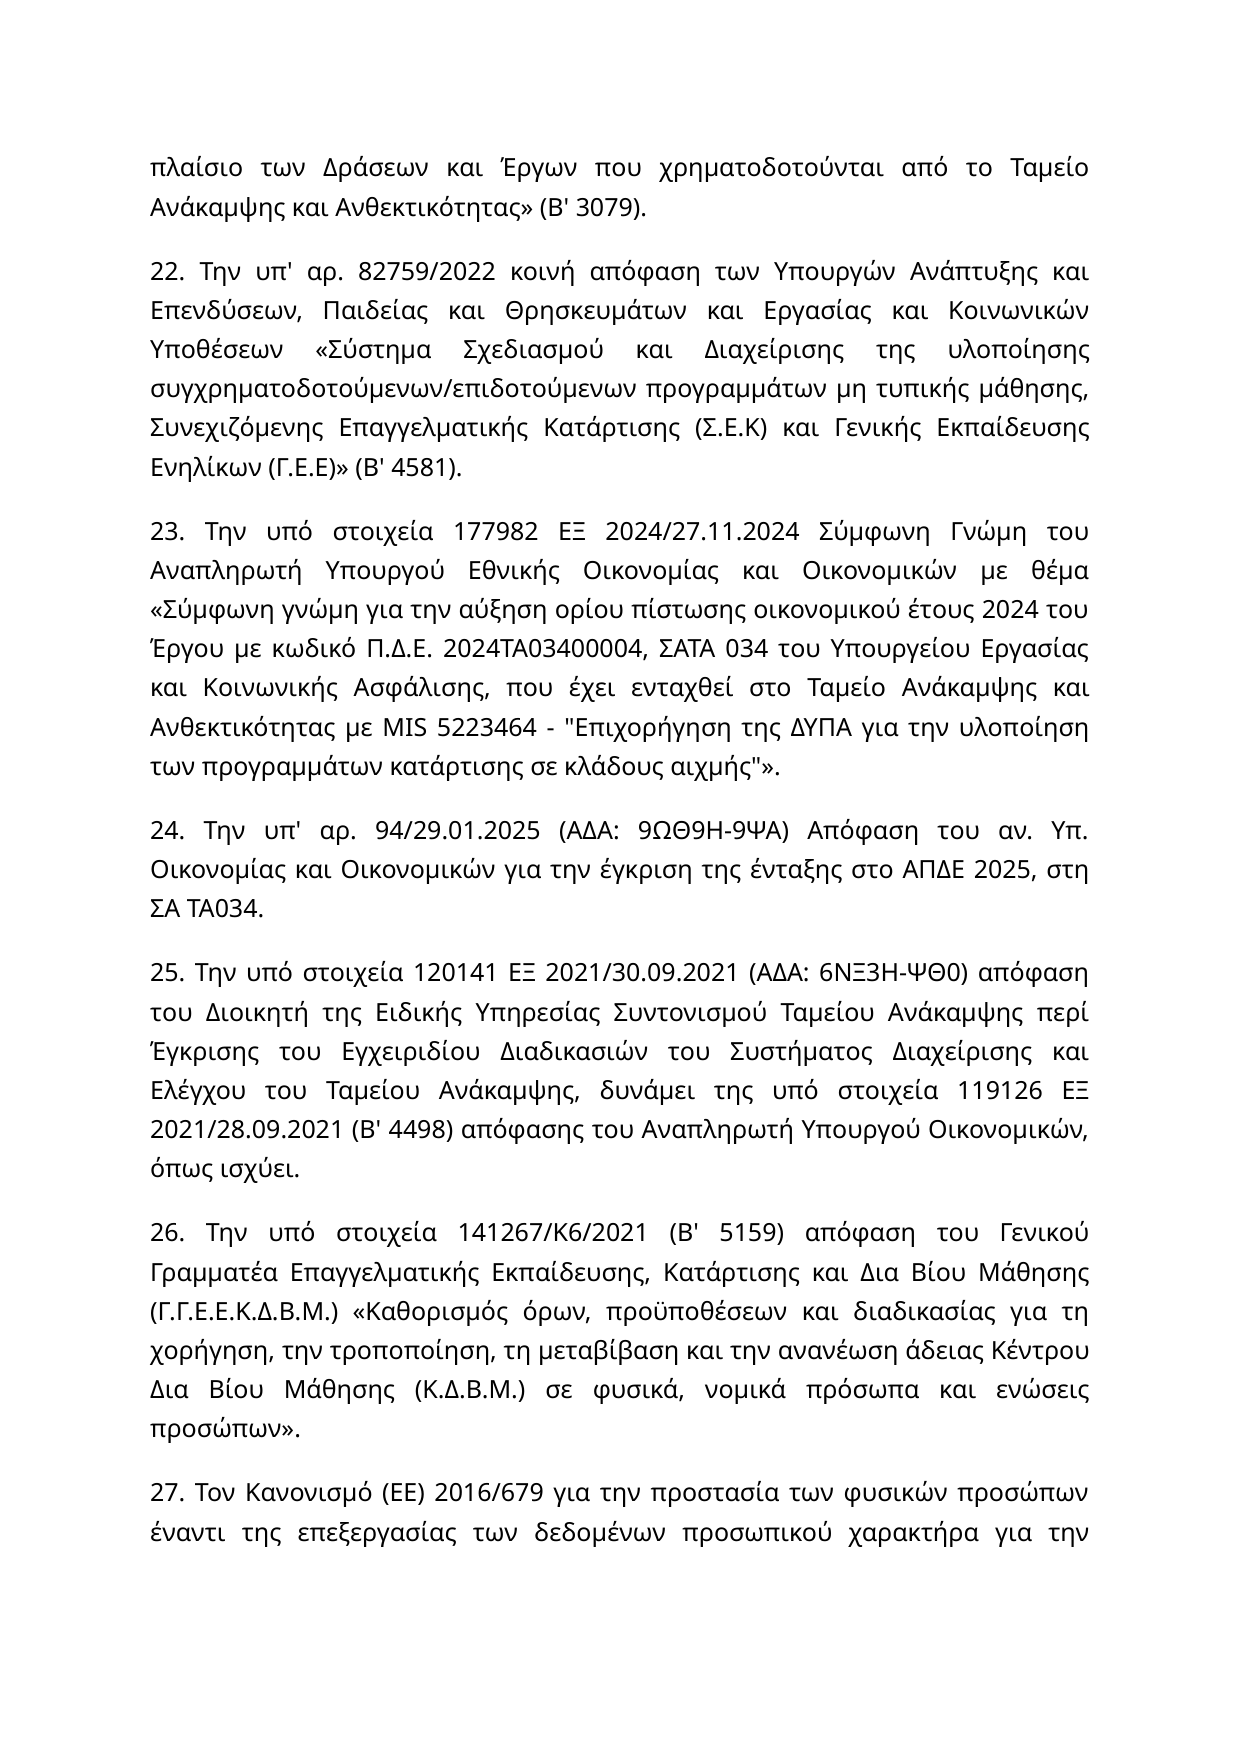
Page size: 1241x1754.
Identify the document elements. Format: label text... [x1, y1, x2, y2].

text 22. Την υπ' αρ. 82759/2022 κοινή απόφαση των Υπουργών Ανάπτυξης και Επενδύσεων, Παιδείας και Θρησκευμάτων και Εργασίας και Κοινωνικών Υποθέσεων «Σύστημα Σχεδιασμού και Διαχείρισης της υλοποίησης συγχρηματοδοτούμενων/επιδοτούμενων προγραμμάτων μη τυπικής μάθησης, Συνεχιζόμενης Επαγγελματικής Κατάρτισης (Σ.Ε.Κ) και Γενικής Εκπαίδευσης Ενηλίκων (Γ.Ε.Ε)» (Β' 4581). [150, 253, 1090, 483]
text 26. Την υπό στοιχεία 141267/Κ6/2021 (Β' 5159) απόφαση του Γενικού Γραμματέα Επαγγελματικής Εκπαίδευσης, Κατάρτισης και Δια Βίου Μάθησης (Γ.Γ.Ε.Ε.Κ.Δ.Β.Μ.) «Καθορισμός όρων, προϋποθέσεων και διαδικασίας για τη χορήγηση, την τροποποίηση, τη μεταβίβαση και την ανανέωση άδειας Κέντρου Δια Βίου Μάθησης (Κ.Δ.Β.Μ.) σε φυσικά, νομικά πρόσωπα και ενώσεις προσώπων». [150, 1215, 1090, 1445]
text πλαίσιο των Δράσεων και Έργων που χρηματοδοτούνται από το Ταμείο Ανάκαμψης και Ανθεκτικότητας» (Β' 3079). [150, 150, 1090, 223]
text 27. Τον Κανονισμό (ΕΕ) 2016/679 για την προστασία των φυσικών προσώπων έναντι της επεξεργασίας των δεδομένων προσωπικού χαρακτήρα για την [150, 1475, 1090, 1548]
text 25. Την υπό στοιχεία 120141 ΕΞ 2021/30.09.2021 (ΑΔΑ: 6ΝΞ3Η-ΨΘ0) απόφαση του Διοικητή της Ειδικής Υπηρεσίας Συντονισμού Ταμείου Ανάκαμψης περί Έγκρισης του Εγχειριδίου Διαδικασιών του Συστήματος Διαχείρισης και Ελέγχου του Ταμείου Ανάκαμψης, δυνάμει της υπό στοιχεία 119126 ΕΞ 2021/28.09.2021 (Β' 4498) απόφασης του Αναπληρωτή Υπουργού Οικονομικών, όπως ισχύει. [150, 955, 1090, 1185]
text 23. Την υπό στοιχεία 177982 ΕΞ 2024/27.11.2024 Σύμφωνη Γνώμη του Αναπληρωτή Υπουργού Εθνικής Οικονομίας και Οικονομικών με θέμα «Σύμφωνη γνώμη για την αύξηση ορίου πίστωσης οικονομικού έτους 2024 του Έργου με κωδικό Π.Δ.Ε. 2024ΤΑ03400004, ΣΑΤΑ 034 του Υπουργείου Εργασίας και Κοινωνικής Ασφάλισης, που έχει ενταχθεί στο Ταμείο Ανάκαμψης και Ανθεκτικότητας με MIS 5223464 - "Επιχορήγηση της ΔΥΠΑ για την υλοποίηση των προγραμμάτων κατάρτισης σε κλάδους αιχμής"». [150, 513, 1090, 782]
text 24. Την υπ' αρ. 94/29.01.2025 (ΑΔΑ: 9ΩΘ9Η-9ΨΑ) Απόφαση του αν. Υπ. Οικονομίας και Οικονομικών για την έγκριση της ένταξης στο ΑΠΔΕ 2025, στη ΣΑ ΤΑ034. [150, 812, 1090, 925]
